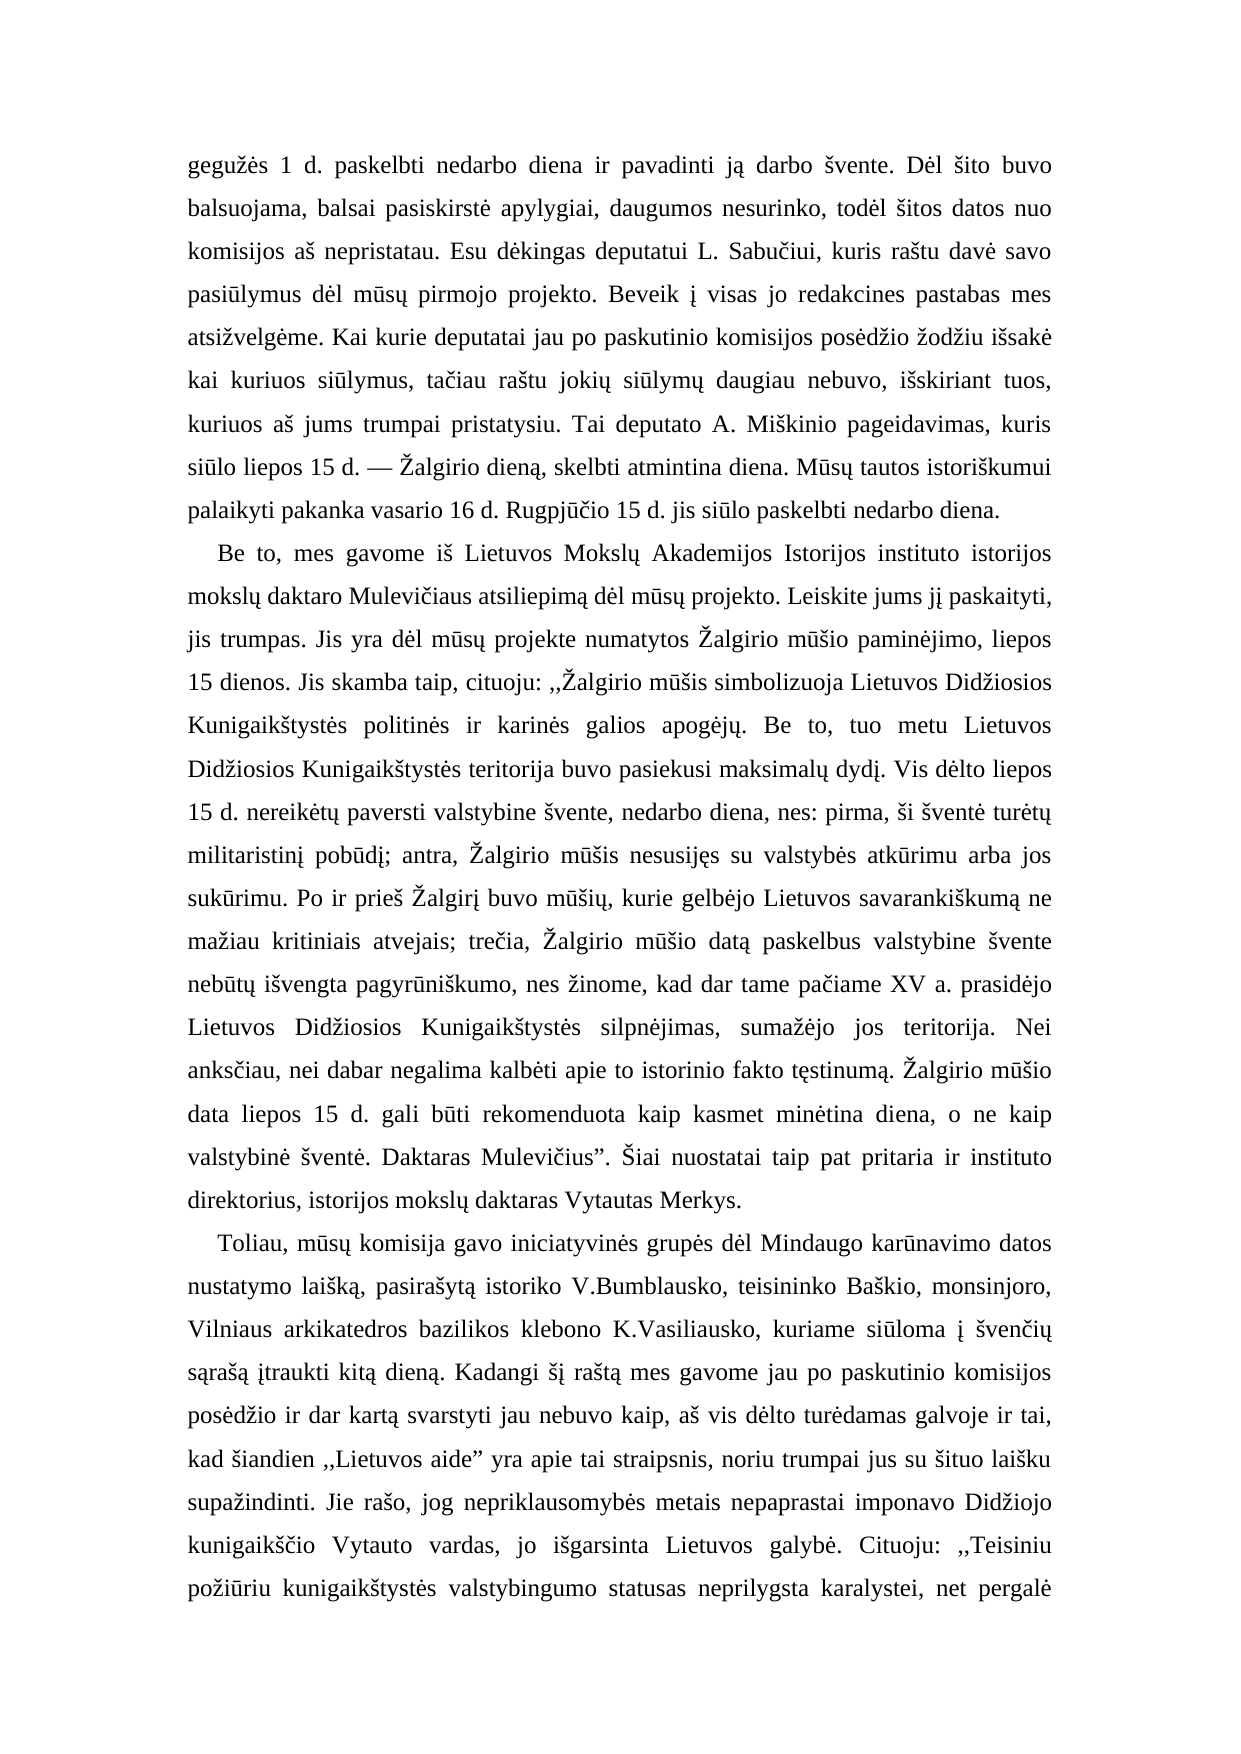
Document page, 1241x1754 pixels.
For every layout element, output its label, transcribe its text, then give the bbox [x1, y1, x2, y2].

text Be to, mes gavome iš Lietuvos Mokslų Akademijos Istorijos instituto istorijos mokslų daktaro Mulevičiaus atsiliepimą dėl mūsų projekto. Leiskite jums jį paskaityti, jis trumpas. Jis yra dėl mūsų projekte numatytos Žalgirio mūšio paminėjimo, liepos 15 dienos. Jis skamba taip, cituoju: ,,Žalgirio mūšis simbolizuoja Lietuvos Didžiosios Kunigaikštystės politinės ir karinės galios apogėjų. Be to, tuo metu Lietuvos Didžiosios Kunigaikštystės teritorija buvo pasiekusi maksimalų dydį. Vis dėlto liepos 15 d. nereikėtų paversti valstybine švente, nedarbo diena, nes: pirma, ši šventė turėtų militaristinį pobūdį; antra, Žalgirio mūšis nesusijęs su valstybės atkūrimu arba jos sukūrimu. Po ir prieš Žalgirį buvo mūšių, kurie gelbėjo Lietuvos savarankiškumą ne mažiau kritiniais atvejais; trečia, Žalgirio mūšio datą paskelbus valstybine švente nebūtų išvengta pagyrūniškumo, nes žinome, kad dar tame pačiame XV a. prasidėjo Lietuvos Didžiosios Kunigaikštystės silpnėjimas, sumažėjo jos teritorija. Nei anksčiau, nei dabar negalima kalbėti apie to istorinio fakto tęstinumą. Žalgirio mūšio data liepos 15 d. gali būti rekomenduota kaip kasmet minėtina diena, o ne kaip valstybinė šventė. Daktaras Mulevičius”. Šiai nuostatai taip pat pritaria ir instituto direktorius, istorijos mokslų daktaras Vytautas Merkys. [187, 538, 1053, 1214]
text Toliau, mūsų komisija gavo iniciatyvinės grupės dėl Mindaugo karūnavimo datos nustatymo laišką, pasirašytą istoriko V.Bumblausko, teisininko Baškio, monsinjoro, Vilniaus arkikatedros bazilikos klebono K.Vasiliausko, kuriame siūloma į švenčių sąrašą įtraukti kitą dieną. Kadangi šį raštą mes gavome jau po paskutinio komisijos posėdžio ir dar kartą svarstyti jau nebuvo kaip, aš vis dėlto turėdamas galvoje ir tai, kad šiandien ,,Lietuvos aide” yra apie tai straipsnis, noriu trumpai jus su šituo laišku supažindinti. Jie rašo, jog nepriklausomybės metais nepaprastai imponavo Didžiojo kunigaikščio Vytauto vardas, jo išgarsinta Lietuvos galybė. Cituoju: ,,Teisiniu požiūriu kunigaikštystės valstybingumo statusas neprilygsta karalystei, net pergalė [187, 1228, 1053, 1602]
text gegužės 1 d. paskelbti nedarbo diena ir pavadinti ją darbo švente. Dėl šito buvo balsuojama, balsai pasiskirstė apylygiai, daugumos nesurinko, todėl šitos datos nuo komisijos aš nepristatau. Esu dėkingas deputatui L. Sabučiui, kuris raštu davė savo pasiūlymus dėl mūsų pirmojo projekto. Beveik į visas jo redakcines pastabas mes atsižvelgėme. Kai kurie deputatai jau po paskutinio komisijos posėdžio žodžiu išsakė kai kuriuos siūlymus, tačiau raštu jokių siūlymų daugiau nebuvo, išskiriant tuos, kuriuos aš jums trumpai pristatysiu. Tai deputato A. Miškinio pageidavimas, kuris siūlo liepos 15 d. — Žalgirio dieną, skelbti atmintina diena. Mūsų tautos istoriškumui palaikyti pakanka vasario 16 d. Rugpjūčio 15 d. jis siūlo paskelbti nedarbo diena. [187, 150, 1053, 524]
